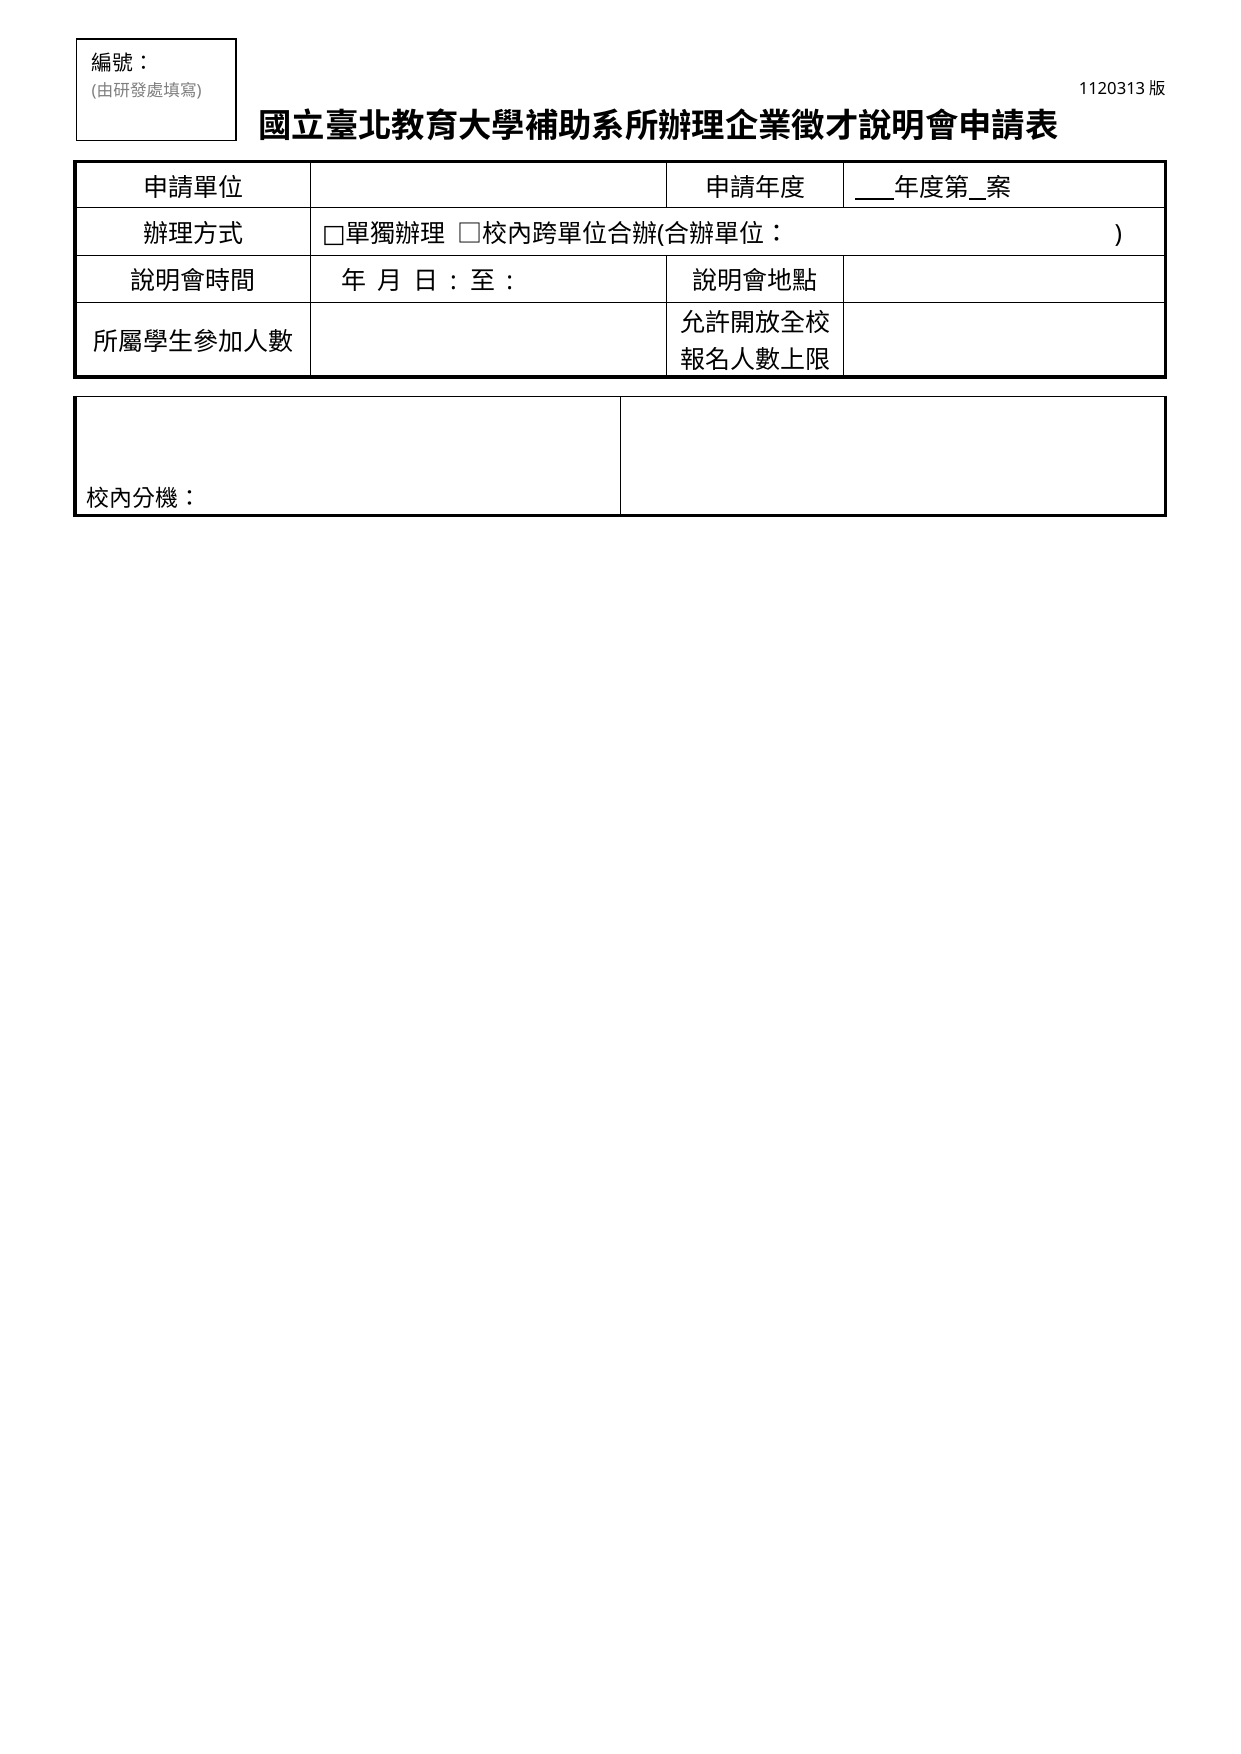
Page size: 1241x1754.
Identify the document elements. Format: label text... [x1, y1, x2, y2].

table_cell [621, 397, 1164, 513]
table_cell 校內分機： [77, 397, 620, 513]
